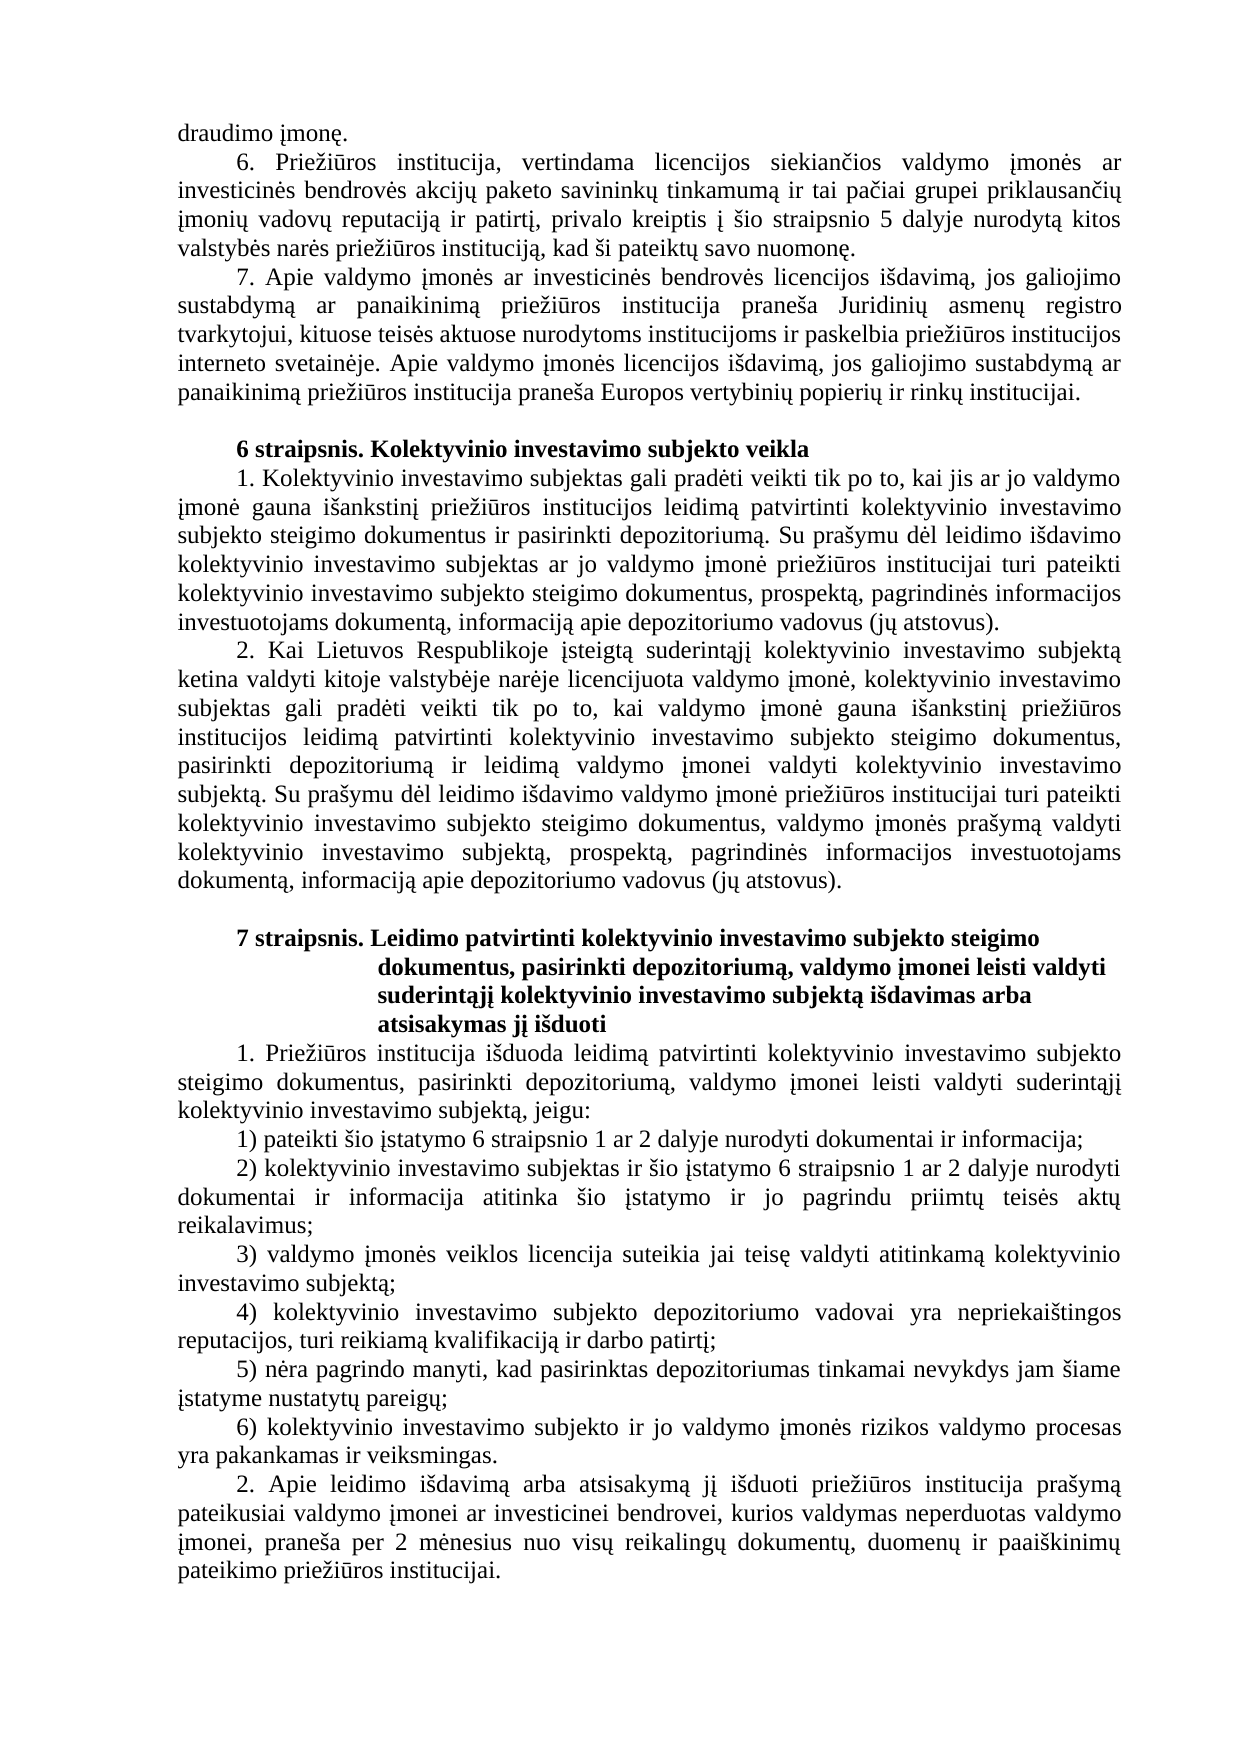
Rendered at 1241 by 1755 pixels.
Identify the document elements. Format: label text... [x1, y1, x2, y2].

text 7. Apie valdymo įmonės ar investicinės bendrovės licencijos išdavimą, jos galiojimo sustabdymą ar panaikinimą priežiūros institucija praneša Juridinių asmenų registro tvarkytojui, kituose teisės aktuose nurodytoms institucijoms ir paskelbia priežiūros institucijos interneto svetainėje. Apie valdymo įmonės licencijos išdavimą, jos galiojimo sustabdymą ar panaikinimą priežiūros institucija praneša Europos vertybinių popierių ir rinkų institucijai. [177, 262, 1122, 406]
text 2. Apie leidimo išdavimą arba atsisakymą jį išduoti priežiūros institucija prašymą pateikusiai valdymo įmonei ar investicinei bendrovei, kurios valdymas neperduotas valdymo įmonei, praneša per 2 mėnesius nuo visų reikalingų dokumentų, duomenų ir paaiškinimų pateikimo priežiūros institucijai. [177, 1469, 1122, 1584]
text 2. Kai Lietuvos Respublikoje įsteigtą suderintąjį kolektyvinio investavimo subjektą ketina valdyti kitoje valstybėje narėje licencijuota valdymo įmonė, kolektyvinio investavimo subjektas gali pradėti veikti tik po to, kai valdymo įmonė gauna išankstinį priežiūros institucijos leidimą patvirtinti kolektyvinio investavimo subjekto steigimo dokumentus, pasirinkti depozitoriumą ir leidimą valdymo įmonei valdyti kolektyvinio investavimo subjektą. Su prašymu dėl leidimo išdavimo valdymo įmonė priežiūros institucijai turi pateikti kolektyvinio investavimo subjekto steigimo dokumentus, valdymo įmonės prašymą valdyti kolektyvinio investavimo subjektą, prospektą, pagrindinės informacijos investuotojams dokumentą, informaciją apie depozitoriumo vadovus (jų atstovus). [177, 636, 1122, 894]
text 7 straipsnis. Leidimo patvirtinti kolektyvinio investavimo subjekto steigimo dokumentus, pasirinkti depozitoriumą, valdymo įmonei leisti valdyti suderintąjį kolektyvinio investavimo subjektą išdavimas arba atsisakymas jį išduoti [236, 923, 1122, 1038]
text 4) kolektyvinio investavimo subjekto depozitoriumo vadovai yra nepriekaištingos reputacijos, turi reikiamą kvalifikaciją ir darbo patirtį; [177, 1297, 1122, 1354]
text 1. Priežiūros institucija išduoda leidimą patvirtinti kolektyvinio investavimo subjekto steigimo dokumentus, pasirinkti depozitoriumą, valdymo įmonei leisti valdyti suderintąjį kolektyvinio investavimo subjektą, jeigu: [177, 1038, 1122, 1124]
text 6) kolektyvinio investavimo subjekto ir jo valdymo įmonės rizikos valdymo procesas yra pakankamas ir veiksmingas. [177, 1412, 1122, 1469]
text 1. Kolektyvinio investavimo subjektas gali pradėti veikti tik po to, kai jis ar jo valdymo įmonė gauna išankstinį priežiūros institucijos leidimą patvirtinti kolektyvinio investavimo subjekto steigimo dokumentus ir pasirinkti depozitoriumą. Su prašymu dėl leidimo išdavimo kolektyvinio investavimo subjektas ar jo valdymo įmonė priežiūros institucijai turi pateikti kolektyvinio investavimo subjekto steigimo dokumentus, prospektą, pagrindinės informacijos investuotojams dokumentą, informaciją apie depozitoriumo vadovus (jų atstovus). [177, 463, 1122, 636]
text draudimo įmonę. [177, 118, 1122, 147]
text 1) pateikti šio įstatymo 6 straipsnio 1 ar 2 dalyje nurodyti dokumentai ir informacija; [177, 1124, 1122, 1153]
text 3) valdymo įmonės veiklos licencija suteikia jai teisę valdyti atitinkamą kolektyvinio investavimo subjektą; [177, 1239, 1122, 1297]
text 5) nėra pagrindo manyti, kad pasirinktas depozitoriumas tinkamai nevykdys jam šiame įstatyme nustatytų pareigų; [177, 1354, 1122, 1412]
text 2) kolektyvinio investavimo subjektas ir šio įstatymo 6 straipsnio 1 ar 2 dalyje nurodyti dokumentai ir informacija atitinka šio įstatymo ir jo pagrindu priimtų teisės aktų reikalavimus; [177, 1153, 1122, 1239]
text 6. Priežiūros institucija, vertindama licencijos siekiančios valdymo įmonės ar investicinės bendrovės akcijų paketo savininkų tinkamumą ir tai pačiai grupei priklausančių įmonių vadovų reputaciją ir patirtį, privalo kreiptis į šio straipsnio 5 dalyje nurodytą kitos valstybės narės priežiūros instituciją, kad ši pateiktų savo nuomonę. [177, 147, 1122, 262]
text 6 straipsnis. Kolektyvinio investavimo subjekto veikla [177, 434, 1122, 463]
